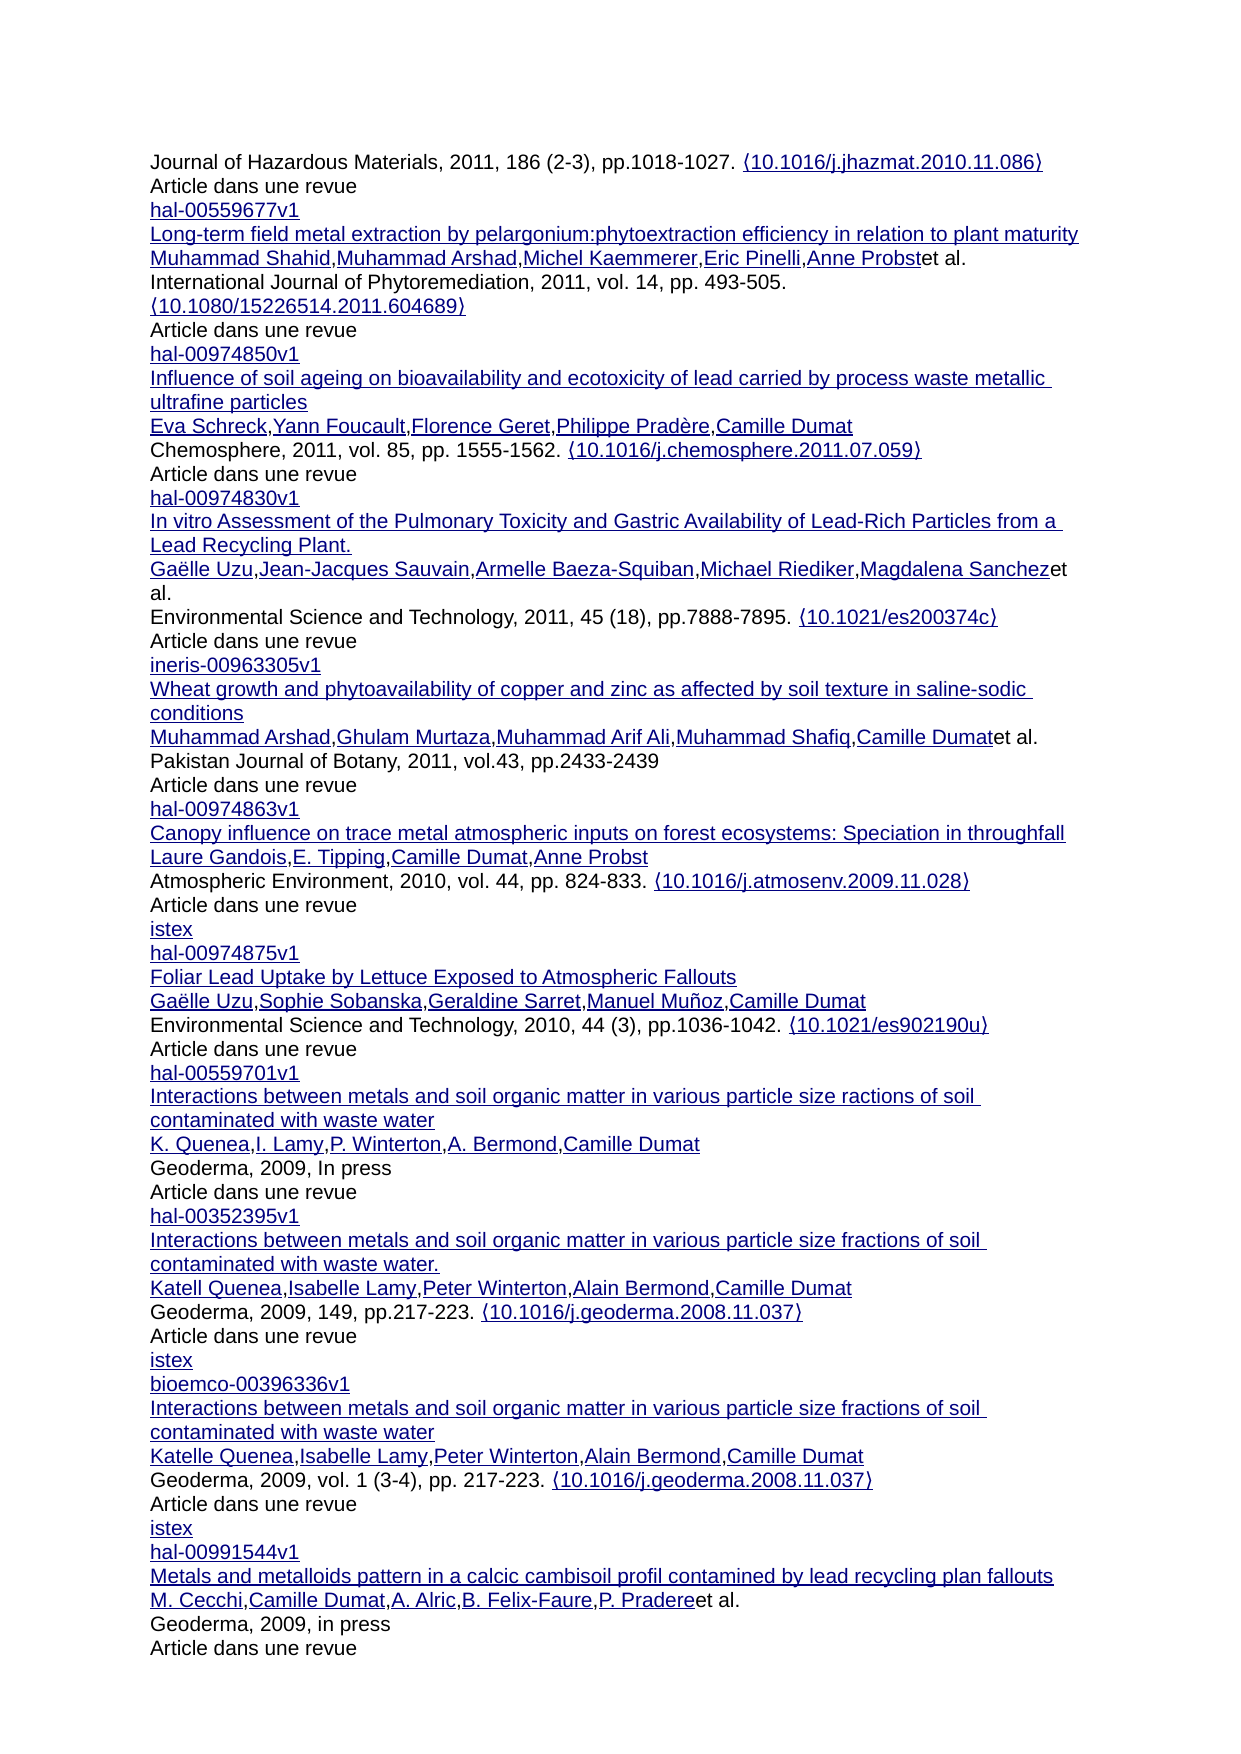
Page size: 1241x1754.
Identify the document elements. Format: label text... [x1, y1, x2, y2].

table_cell Interactions between metals and soil organic matter in various particle size fractions of soil contaminated with waste water. Katell Quenea,Isabelle Lamy,Peter Winterton,Alain Bermond,Camille Dumat Geoderma, 2009, 149, pp.217-223. ⟨10.1016/j.geoderma.2008.11.037⟩ Article dans une revue istex bioemco-00396336v1 [150, 1228, 1090, 1396]
table_cell Wheat growth and phytoavailability of copper and zinc as affected by soil texture in saline-sodic conditions Muhammad Arshad,Ghulam Murtaza,Muhammad Arif Ali,Muhammad Shafiq,Camille Dumatet al. Pakistan Journal of Botany, 2011, vol.43, pp.2433-2439 Article dans une revue hal-00974863v1 [150, 677, 1090, 821]
table_cell Metals and metalloids pattern in a calcic cambisoil profil contamined by lead recycling plan fallouts M. Cecchi,Camille Dumat,A. Alric,B. Felix-Faure,P. Pradereet al. Geoderma, 2009, in press Article dans une revue [150, 1564, 1090, 1659]
table_cell Influence of soil ageing on bioavailability and ecotoxicity of lead carried by process waste metallic ultrafine particles Eva Schreck,Yann Foucault,Florence Geret,Philippe Pradère,Camille Dumat Chemosphere, 2011, vol. 85, pp. 1555-1562. ⟨10.1016/j.chemosphere.2011.07.059⟩ Article dans une revue hal-00974830v1 [150, 366, 1090, 509]
table_cell Interactions between metals and soil organic matter in various particle size ractions of soil contaminated with waste water K. Quenea,I. Lamy,P. Winterton,A. Bermond,Camille Dumat Geoderma, 2009, In press Article dans une revue hal-00352395v1 [150, 1084, 1090, 1228]
table_cell Long-term field metal extraction by pelargonium:phytoextraction efficiency in relation to plant maturity Muhammad Shahid,Muhammad Arshad,Michel Kaemmerer,Eric Pinelli,Anne Probstet al. International Journal of Phytoremediation, 2011, vol. 14, pp. 493-505. ⟨10.1080/15226514.2011.604689⟩ Article dans une revue hal-00974850v1 [150, 222, 1090, 366]
table_cell Interactions between metals and soil organic matter in various particle size fractions of soil contaminated with waste water Katelle Quenea,Isabelle Lamy,Peter Winterton,Alain Bermond,Camille Dumat Geoderma, 2009, vol. 1 (3-4), pp. 217-223. ⟨10.1016/j.geoderma.2008.11.037⟩ Article dans une revue istex hal-00991544v1 [150, 1396, 1090, 1563]
table_cell Foliar Lead Uptake by Lettuce Exposed to Atmospheric Fallouts Gaëlle Uzu,Sophie Sobanska,Geraldine Sarret,Manuel Muñoz,Camille Dumat Environmental Science and Technology, 2010, 44 (3), pp.1036-1042. ⟨10.1021/es902190u⟩ Article dans une revue hal-00559701v1 [150, 965, 1090, 1084]
table_cell In vitro Assessment of the Pulmonary Toxicity and Gastric Availability of Lead-Rich Particles from a Lead Recycling Plant. Gaëlle Uzu,Jean-Jacques Sauvain,Armelle Baeza-Squiban,Michael Riediker,Magdalena Sanchezet al. Environmental Science and Technology, 2011, 45 (18), pp.7888-7895. ⟨10.1021/es200374c⟩ Article dans une revue ineris-00963305v1 [150, 509, 1090, 677]
table_cell Journal of Hazardous Materials, 2011, 186 (2-3), pp.1018-1027. ⟨10.1016/j.jhazmat.2010.11.086⟩ Article dans une revue hal-00559677v1 [150, 150, 1090, 222]
table_cell Canopy influence on trace metal atmospheric inputs on forest ecosystems: Speciation in throughfall Laure Gandois,E. Tipping,Camille Dumat,Anne Probst Atmospheric Environment, 2010, vol. 44, pp. 824-833. ⟨10.1016/j.atmosenv.2009.11.028⟩ Article dans une revue istex hal-00974875v1 [150, 821, 1090, 964]
